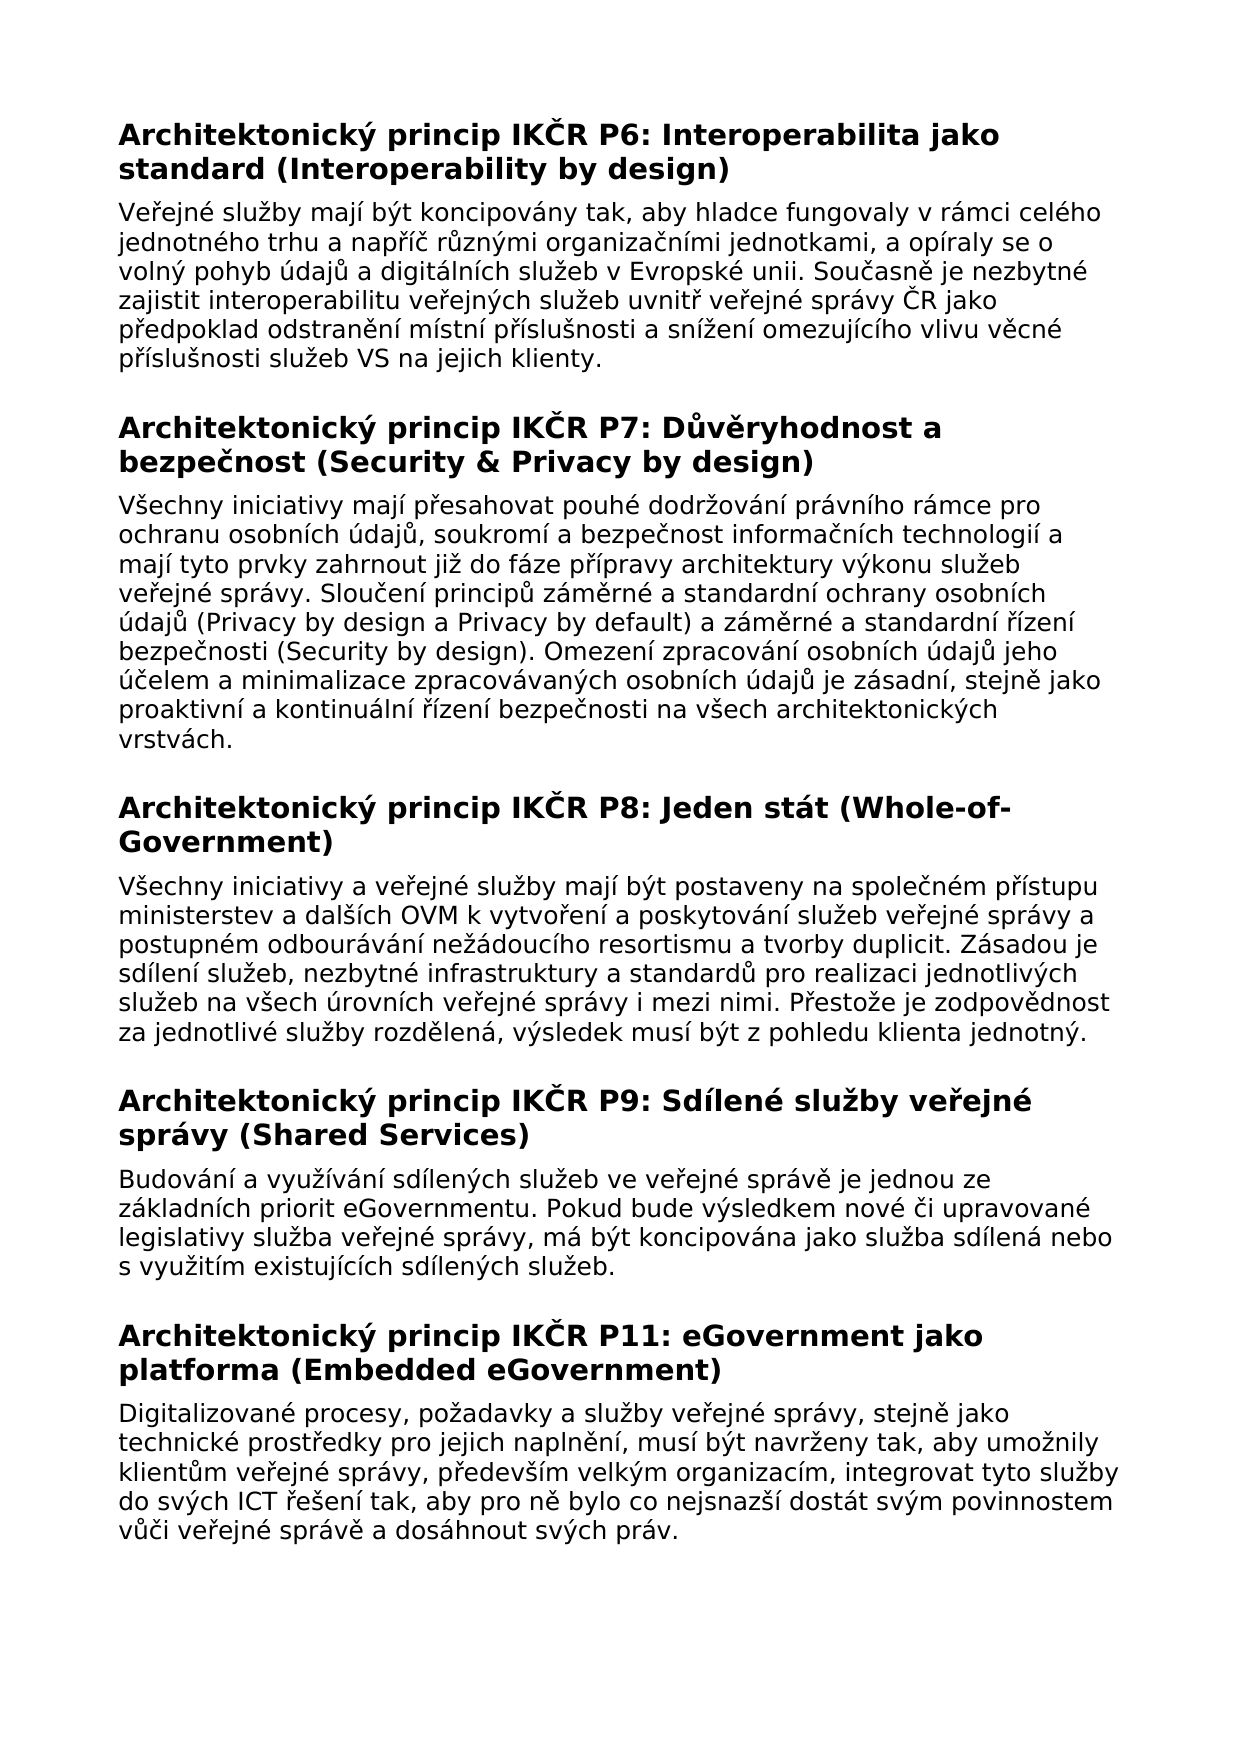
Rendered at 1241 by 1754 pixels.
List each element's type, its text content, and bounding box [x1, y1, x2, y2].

text Veřejné služby mají být koncipovány tak, aby hladce fungovaly v rámci celého jednotného trhu a napříč různými organizačními jednotkami, a opíraly se o volný pohyb údajů a digitálních služeb v Evropské unii. Současně je nezbytné zajistit interoperabilitu veřejných služeb uvnitř veřejné správy ČR jako předpoklad odstranění místní příslušnosti a snížení omezujícího vlivu věcné příslušnosti služeb VS na jejich klienty. [118, 198, 1122, 373]
subtitle Architektonický princip IKČR P8: Jeden stát (Whole-of-Government) [118, 791, 1122, 859]
text Digitalizované procesy, požadavky a služby veřejné správy, stejně jako technické prostředky pro jejich naplnění, musí být navrženy tak, aby umožnily klientům veřejné správy, především velkým organizacím, integrovat tyto služby do svých ICT řešení tak, aby pro ně bylo co nejsnazší dostát svým povinnostem vůči veřejné správě a dosáhnout svých práv. [118, 1399, 1122, 1545]
text Všechny iniciativy a veřejné služby mají být postaveny na společném přístupu ministerstev a dalších OVM k vytvoření a poskytování služeb veřejné správy a postupném odbourávání nežádoucího resortismu a tvorby duplicit. Zásadou je sdílení služeb, nezbytné infrastruktury a standardů pro realizaci jednotlivých služeb na všech úrovních veřejné správy i mezi nimi. Přestože je zodpovědnost za jednotlivé služby rozdělená, výsledek musí být z pohledu klienta jednotný. [118, 872, 1122, 1047]
text Budování a využívání sdílených služeb ve veřejné správě je jednou ze základních priorit eGovernmentu. Pokud bude výsledkem nové či upravované legislativy služba veřejné správy, má být koncipována jako služba sdílená nebo s využitím existujících sdílených služeb. [118, 1165, 1122, 1281]
subtitle Architektonický princip IKČR P9: Sdílené služby veřejné správy (Shared Services) [118, 1084, 1122, 1152]
subtitle Architektonický princip IKČR P7: Důvěryhodnost a bezpečnost (Security & Privacy by design) [118, 411, 1122, 479]
subtitle Architektonický princip IKČR P11: eGovernment jako platforma (Embedded eGovernment) [118, 1319, 1122, 1387]
subtitle Architektonický princip IKČR P6: Interoperabilita jako standard (Interoperability by design) [118, 118, 1122, 186]
text Všechny iniciativy mají přesahovat pouhé dodržování právního rámce pro ochranu osobních údajů, soukromí a bezpečnost informačních technologií a mají tyto prvky zahrnout již do fáze přípravy architektury výkonu služeb veřejné správy. Sloučení principů záměrné a standardní ochrany osobních údajů (Privacy by design a Privacy by default) a záměrné a standardní řízení bezpečnosti (Security by design). Omezení zpracování osobních údajů jeho účelem a minimalizace zpracovávaných osobních údajů je zásadní, stejně jako proaktivní a kontinuální řízení bezpečnosti na všech architektonických vrstvách. [118, 491, 1122, 754]
